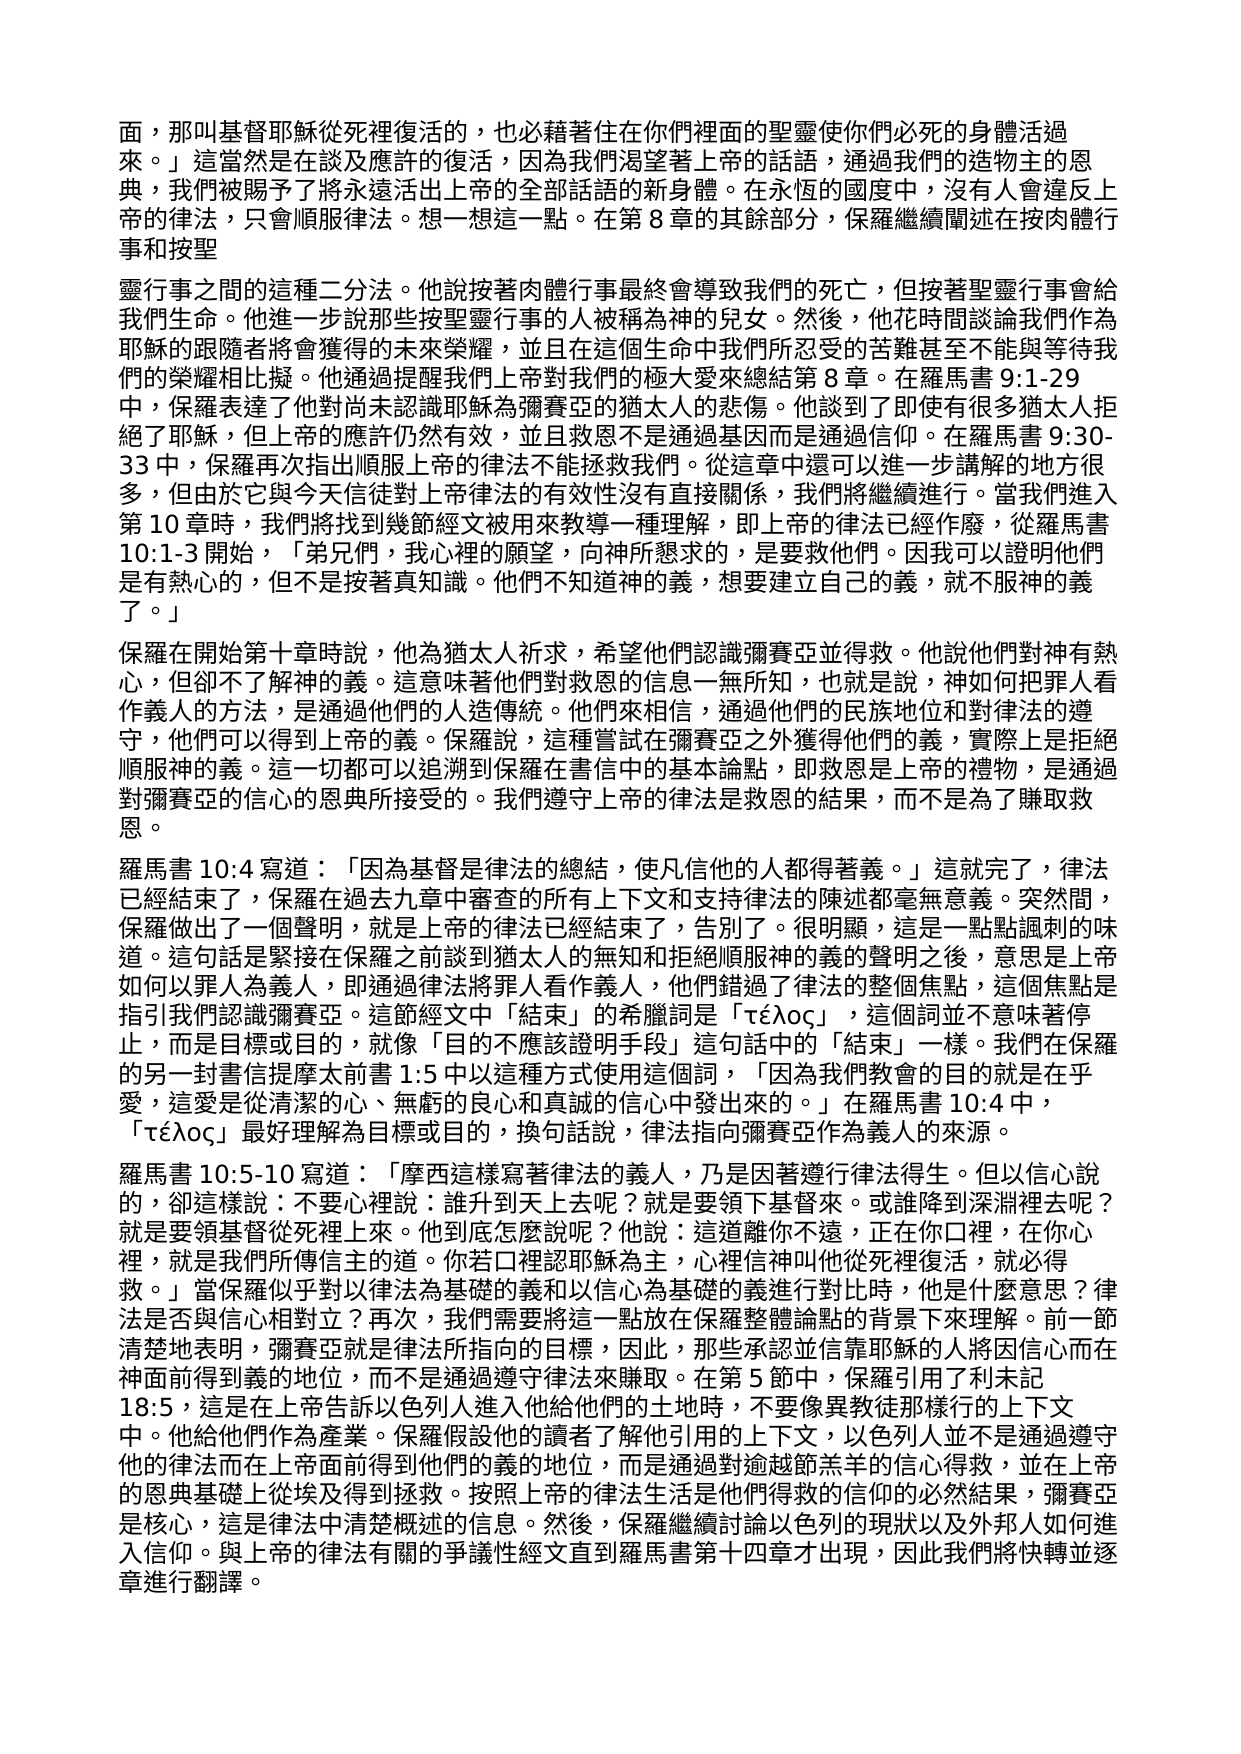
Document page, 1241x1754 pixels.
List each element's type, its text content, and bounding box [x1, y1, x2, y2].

text 保羅在開始第十章時說，他為猶太人祈求，希望他們認識彌賽亞並得救。他說他們對神有熱心，但卻不了解神的義。這意味著他們對救恩的信息一無所知，也就是說，神如何把罪人看作義人的方法，是通過他們的人造傳統。他們來相信，通過他們的民族地位和對律法的遵守，他們可以得到上帝的義。保羅說，這種嘗試在彌賽亞之外獲得他們的義，實際上是拒絕順服神的義。這一切都可以追溯到保羅在書信中的基本論點，即救恩是上帝的禮物，是通過對彌賽亞的信心的恩典所接受的。我們遵守上帝的律法是救恩的結果，而不是為了賺取救恩。 [118, 639, 1122, 843]
text 羅馬書10:4寫道：「因為基督是律法的總結，使凡信他的人都得著義。」這就完了，律法已經結束了，保羅在過去九章中審查的所有上下文和支持律法的陳述都毫無意義。突然間，保羅做出了一個聲明，就是上帝的律法已經結束了，告別了。很明顯，這是一點點諷刺的味道。這句話是緊接在保羅之前談到猶太人的無知和拒絕順服神的義的聲明之後，意思是上帝如何以罪人為義人，即通過律法將罪人看作義人，他們錯過了律法的整個焦點，這個焦點是指引我們認識彌賽亞。這節經文中「結束」的希臘詞是「τέλος」，這個詞並不意味著停止，而是目標或目的，就像「目的不應該證明手段」這句話中的「結束」一樣。我們在保羅的另一封書信提摩太前書1:5中以這種方式使用這個詞，「因為我們教會的目的就是在乎愛，這愛是從清潔的心、無虧的良心和真誠的信心中發出來的。」在羅馬書10:4中，「τέλος」最好理解為目標或目的，換句話說，律法指向彌賽亞作為義人的來源。 [118, 856, 1122, 1147]
text 羅馬書10:5-10寫道：「摩西這樣寫著律法的義人，乃是因著遵行律法得生。但以信心說的，卻這樣說：不要心裡說：誰升到天上去呢？就是要領下基督來。或誰降到深淵裡去呢？就是要領基督從死裡上來。他到底怎麼說呢？他說：這道離你不遠，正在你口裡，在你心裡，就是我們所傳信主的道。你若口裡認耶穌為主，心裡信神叫他從死裡復活，就必得救。」當保羅似乎對以律法為基礎的義和以信心為基礎的義進行對比時，他是什麼意思？律法是否與信心相對立？再次，我們需要將這一點放在保羅整體論點的背景下來理解。前一節清楚地表明，彌賽亞就是律法所指向的目標，因此，那些承認並信靠耶穌的人將因信心而在神面前得到義的地位，而不是通過遵守律法來賺取。在第5節中，保羅引用了利未記18:5，這是在上帝告訴以色列人進入他給他們的土地時，不要像異教徒那樣行的上下文中。他給他們作為產業。保羅假設他的讀者了解他引用的上下文，以色列人並不是通過遵守他的律法而在上帝面前得到他們的義的地位，而是通過對逾越節羔羊的信心得救，並在上帝的恩典基礎上從埃及得到拯救。按照上帝的律法生活是他們得救的信仰的必然結果，彌賽亞是核心，這是律法中清楚概述的信息。然後，保羅繼續討論以色列的現狀以及外邦人如何進入信仰。與上帝的律法有關的爭議性經文直到羅馬書第十四章才出現，因此我們將快轉並逐章進行翻譯。 [118, 1160, 1122, 1597]
text 靈行事之間的這種二分法。他說按著肉體行事最終會導致我們的死亡，但按著聖靈行事會給我們生命。他進一步說那些按聖靈行事的人被稱為神的兒女。然後，他花時間談論我們作為耶穌的跟隨者將會獲得的未來榮耀，並且在這個生命中我們所忍受的苦難甚至不能與等待我們的榮耀相比擬。他通過提醒我們上帝對我們的極大愛來總結第8章。在羅馬書9:1-29中，保羅表達了他對尚未認識耶穌為彌賽亞的猶太人的悲傷。他談到了即使有很多猶太人拒絕了耶穌，但上帝的應許仍然有效，並且救恩不是通過基因而是通過信仰。在羅馬書9:30-33中，保羅再次指出順服上帝的律法不能拯救我們。從這章中還可以進一步講解的地方很多，但由於它與今天信徒對上帝律法的有效性沒有直接關係，我們將繼續進行。當我們進入第10章時，我們將找到幾節經文被用來教導一種理解，即上帝的律法已經作廢，從羅馬書10:1-3開始，「弟兄們，我心裡的願望，向神所懇求的，是要救他們。因我可以證明他們是有熱心的，但不是按著真知識。他們不知道神的義，想要建立自己的義，就不服神的義了。」 [118, 276, 1122, 626]
text 面，那叫基督耶穌從死裡復活的，也必藉著住在你們裡面的聖靈使你們必死的身體活過來。」這當然是在談及應許的復活，因為我們渴望著上帝的話語，通過我們的造物主的恩典，我們被賜予了將永遠活出上帝的全部話語的新身體。在永恆的國度中，沒有人會違反上帝的律法，只會順服律法。想一想這一點。在第8章的其餘部分，保羅繼續闡述在按肉體行事和按聖 [118, 118, 1122, 264]
